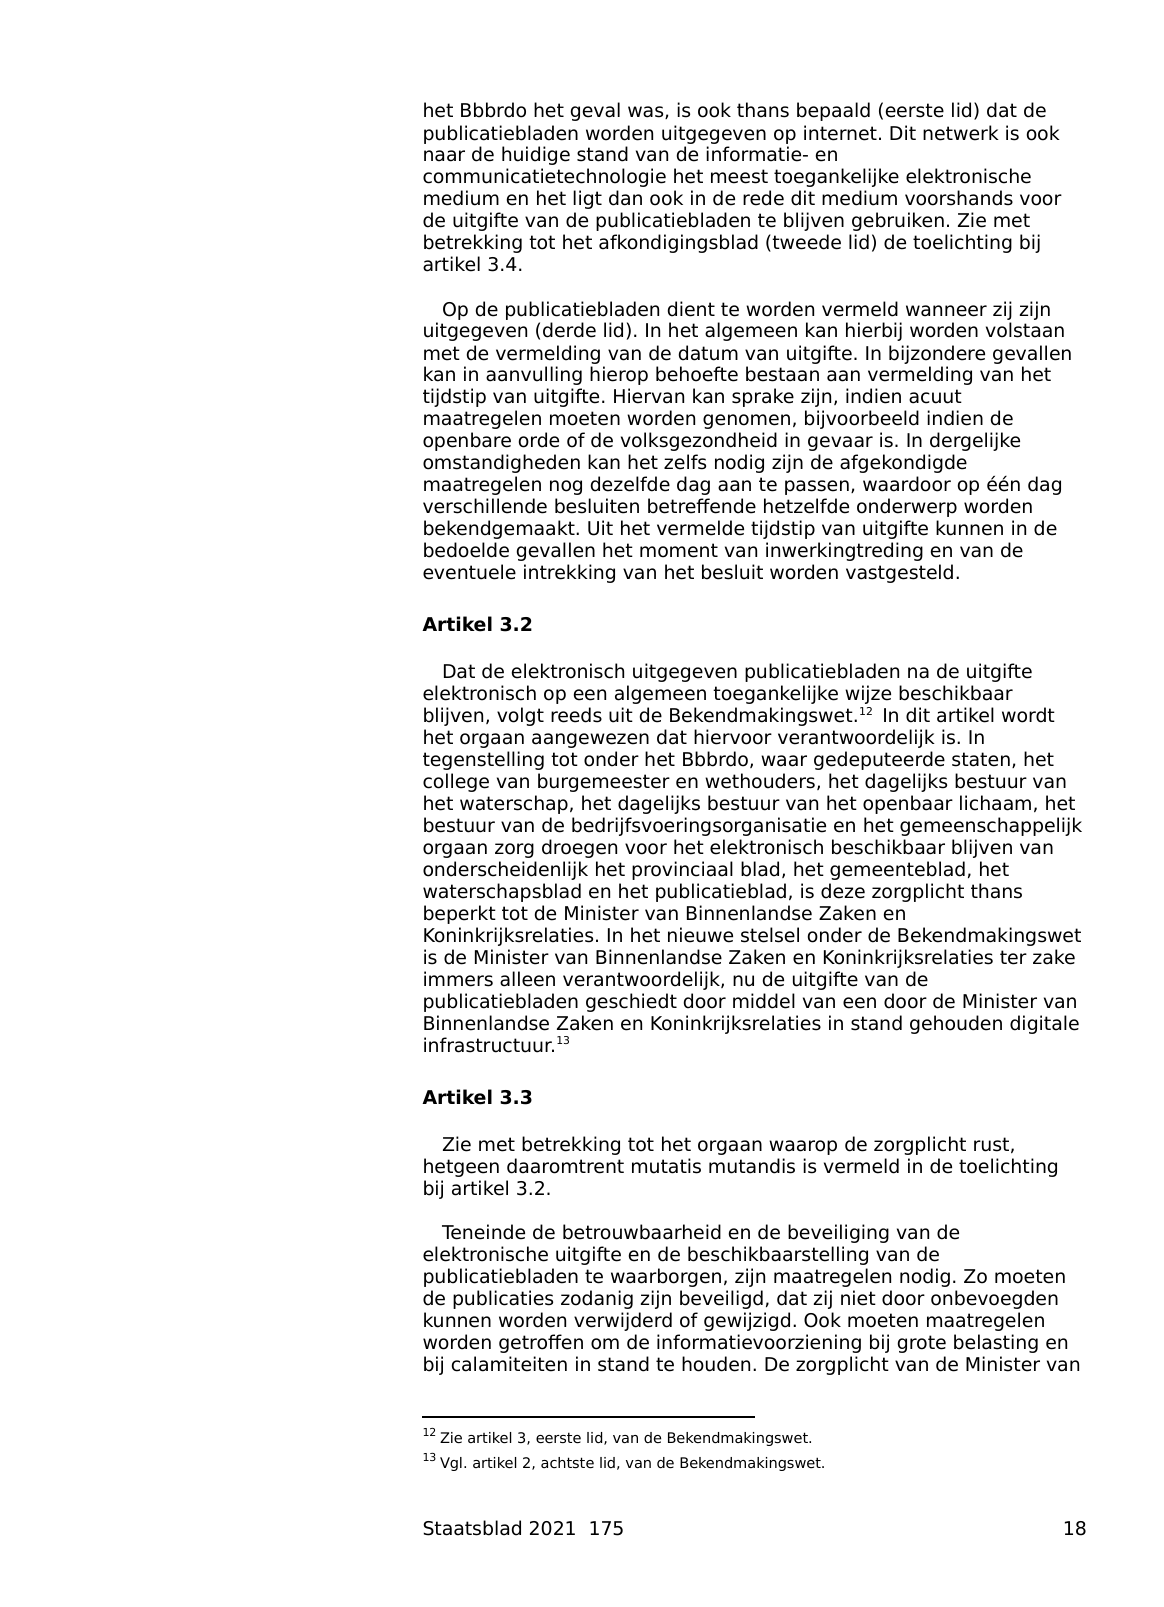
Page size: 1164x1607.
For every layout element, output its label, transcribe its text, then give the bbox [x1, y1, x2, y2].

text Op de publicatiebladen dient te worden vermeld wanneer zij zijn uitgegeven (derde lid). In het algemeen kan hierbij worden volstaan met de vermelding van de datum van uitgifte. In bijzondere gevallen kan in aanvulling hierop behoefte bestaan aan vermelding van het tijdstip van uitgifte. Hiervan kan sprake zijn, indien acuut maatregelen moeten worden genomen, bijvoorbeeld indien de openbare orde of de volksgezondheid in gevaar is. In dergelijke omstandigheden kan het zelfs nodig zijn de afgekondigde maatregelen nog dezelfde dag aan te passen, waardoor op één dag verschillende besluiten betreffende hetzelfde onderwerp worden bekendgemaakt. Uit het vermelde tijdstip van uitgifte kunnen in de bedoelde gevallen het moment van inwerkingtreding en van de eventuele intrekking van het besluit worden vastgesteld. [422, 298, 1087, 584]
text het Bbbrdo het geval was, is ook thans bepaald (eerste lid) dat de publicatiebladen worden uitgegeven op internet. Dit netwerk is ook naar de huidige stand van de informatie- en communicatietechnologie het meest toegankelijke elektronische medium en het ligt dan ook in de rede dit medium voorshands voor de uitgifte van de publicatiebladen te blijven gebruiken. Zie met betrekking tot het afkondigingsblad (tweede lid) de toelichting bij artikel 3.4. [422, 100, 1087, 276]
subtitle Artikel 3.2 [422, 614, 1087, 636]
text Dat de elektronisch uitgegeven publicatiebladen na de uitgifte elektronisch op een algemeen toegankelijke wijze beschikbaar blijven, volgt reeds uit de Bekendmakingswet. In dit artikel wordt het orgaan aangewezen dat hiervoor verantwoordelijk is. In tegenstelling tot onder het Bbbrdo, waar gedeputeerde staten, het college van burgemeester en wethouders, het dagelijks bestuur van het waterschap, het dagelijks bestuur van het openbaar lichaam, het bestuur van de bedrijfsvoeringsorganisatie en het gemeenschappelijk orgaan zorg droegen voor het elektronisch beschikbaar blijven van onderscheidenlijk het provinciaal blad, het gemeenteblad, het waterschapsblad en het publicatieblad, is deze zorgplicht thans beperkt tot de Minister van Binnenlandse Zaken en Koninkrijksrelaties. In het nieuwe stelsel onder de Bekendmakingswet is de Minister van Binnenlandse Zaken en Koninkrijksrelaties ter zake immers alleen verantwoordelijk, nu de uitgifte van de publicatiebladen geschiedt door middel van een door de Minister van Binnenlandse Zaken en Koninkrijksrelaties in stand gehouden digitale infrastructuur. [422, 661, 1087, 1057]
subtitle Artikel 3.3 [422, 1087, 1087, 1109]
text Teneinde de betrouwbaarheid en de beveiliging van de elektronische uitgifte en de beschikbaarstelling van de publicatiebladen te waarborgen, zijn maatregelen nodig. Zo moeten de publicaties zodanig zijn beveiligd, dat zij niet door onbevoegden kunnen worden verwijderd of gewijzigd. Ook moeten maatregelen worden getroffen om de informatievoorziening bij grote belasting en bij calamiteiten in stand te houden. De zorgplicht van de Minister van [422, 1222, 1087, 1376]
text Zie artikel 3, eerste lid, van de Bekendmakingswet. [422, 1426, 1087, 1448]
text Zie met betrekking tot het orgaan waarop de zorgplicht rust, hetgeen daaromtrent mutatis mutandis is vermeld in de toelichting bij artikel 3.2. [422, 1134, 1087, 1200]
text Vgl. artikel 2, achtste lid, van de Bekendmakingswet. [422, 1451, 1087, 1473]
